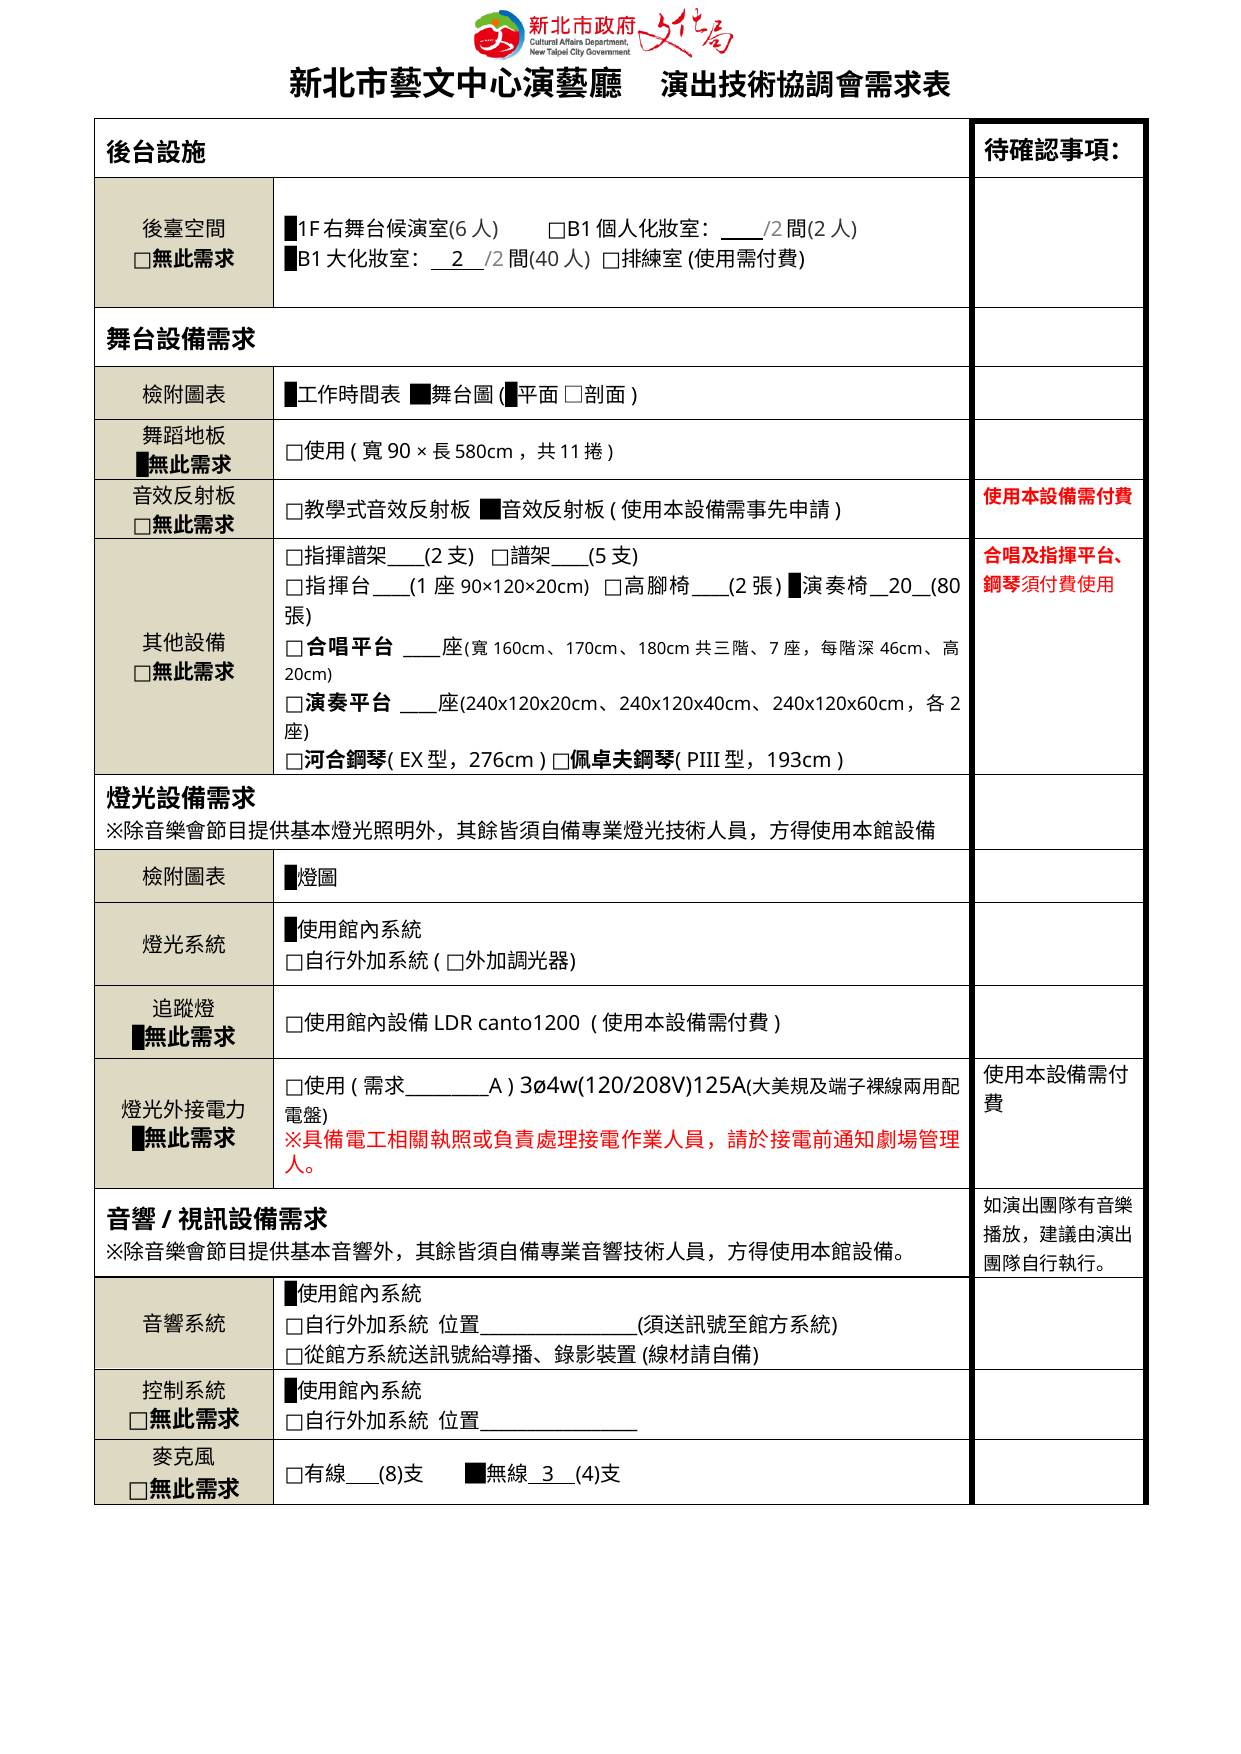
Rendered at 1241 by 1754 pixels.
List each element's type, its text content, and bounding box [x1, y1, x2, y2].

table_cell [975, 420, 1143, 479]
table_cell [975, 1278, 1143, 1368]
table_cell [975, 178, 1143, 307]
table_cell [975, 986, 1143, 1058]
table_cell █使用館內系統 □自行外加系統 ( □外加調光器) [274, 903, 969, 985]
table_cell 追蹤燈 █無此需求 [95, 986, 273, 1058]
table_cell 燈光系統 [95, 903, 273, 985]
table_cell 合唱及指揮平台、鋼琴須付費使用 [975, 539, 1143, 774]
table_cell [975, 367, 1143, 419]
table_cell 使用本設備需付費 [975, 480, 1143, 538]
picture [468, 3, 741, 67]
table_cell □教學式音效反射板 █音效反射板 ( 使用本設備需事先申請 ) [274, 480, 969, 538]
table_cell □使用 ( 需求_________A ) 3ø4w(120/208V)125A(大美規及端子裸線兩用配電盤) ※具備電工相關執照或負責處理接電作業人員，請於接電前通知劇場管理人。 [274, 1059, 969, 1188]
table_cell █工作時間表 █舞台圖 (█平面 □剖面 ) [274, 367, 969, 419]
table_cell 音效反射板 □無此需求 [95, 480, 273, 538]
table_cell █使用館內系統 □自行外加系統 位置_________________(須送訊號至館方系統) □從館方系統送訊號給導播、錄影裝置 (線材請自備) [274, 1278, 969, 1368]
table_cell █燈圖 [274, 850, 969, 902]
table_cell 麥克風 □無此需求 [95, 1440, 273, 1504]
table_cell 舞台設備需求 [95, 308, 969, 366]
table_cell □使用 ( 寬90 × 長580cm ，共11捲 ) [274, 420, 969, 479]
table_cell 後臺空間 □無此需求 [95, 178, 273, 307]
table_cell 其他設備 □無此需求 [95, 539, 273, 774]
table_cell [975, 1440, 1143, 1504]
table_cell [975, 903, 1143, 985]
table_cell □使用館內設備LDR canto1200 ( 使用本設備需付費 ) [274, 986, 969, 1058]
table_header 後台設施 [95, 119, 969, 177]
table_cell □指揮譜架____(2支) □譜架____(5支) □指揮台____(1座90×120×20cm) □高腳椅____(2張) █演奏椅__20__(80張) □合唱平台 ____座(寬160cm、170cm、180cm共三階、7座，每階深46cm、高20cm) □演奏平台 ____座(240x120x20cm、240x120x40cm、240x120x60cm，各2座) □河合鋼琴( EX型，276cm ) □佩卓夫鋼琴( PIII型，193cm ) [274, 539, 969, 774]
table_cell 音響 / 視訊設備需求 ※除音樂會節目提供基本音響外，其餘皆須自備專業音響技術人員，方得使用本館設備。 [95, 1189, 969, 1276]
table_cell [975, 775, 1143, 849]
table_cell 燈光外接電力 █無此需求 [95, 1059, 273, 1188]
table_cell 燈光設備需求 ※除音樂會節目提供基本燈光照明外，其餘皆須自備專業燈光技術人員，方得使用本館設備 [95, 775, 969, 849]
table_header 待確認事項： [975, 124, 1143, 177]
table_cell █1F右舞台候演室(6人) □B1個人化妝室： /2間(2人) █B1大化妝室： 2 /2間(40人) □排練室 (使用需付費) [274, 178, 969, 307]
table_cell 如演出團隊有音樂播放，建議由演出團隊自行執行。 [975, 1189, 1143, 1276]
table_cell □有線 (8)支 █無線 3 (4)支 [274, 1440, 969, 1504]
table_cell █使用館內系統 □自行外加系統 位置_________________ [274, 1370, 969, 1439]
table_cell [975, 1370, 1143, 1439]
table_cell [975, 850, 1143, 902]
table_cell 使用本設備需付費 [975, 1059, 1143, 1188]
table_cell [975, 308, 1143, 366]
table_cell 舞蹈地板 █無此需求 [95, 420, 273, 479]
table_cell 音響系統 [95, 1278, 273, 1368]
table_cell 控制系統 □無此需求 [95, 1370, 273, 1439]
table_cell 檢附圖表 [95, 850, 273, 902]
table_cell 檢附圖表 [95, 367, 273, 419]
